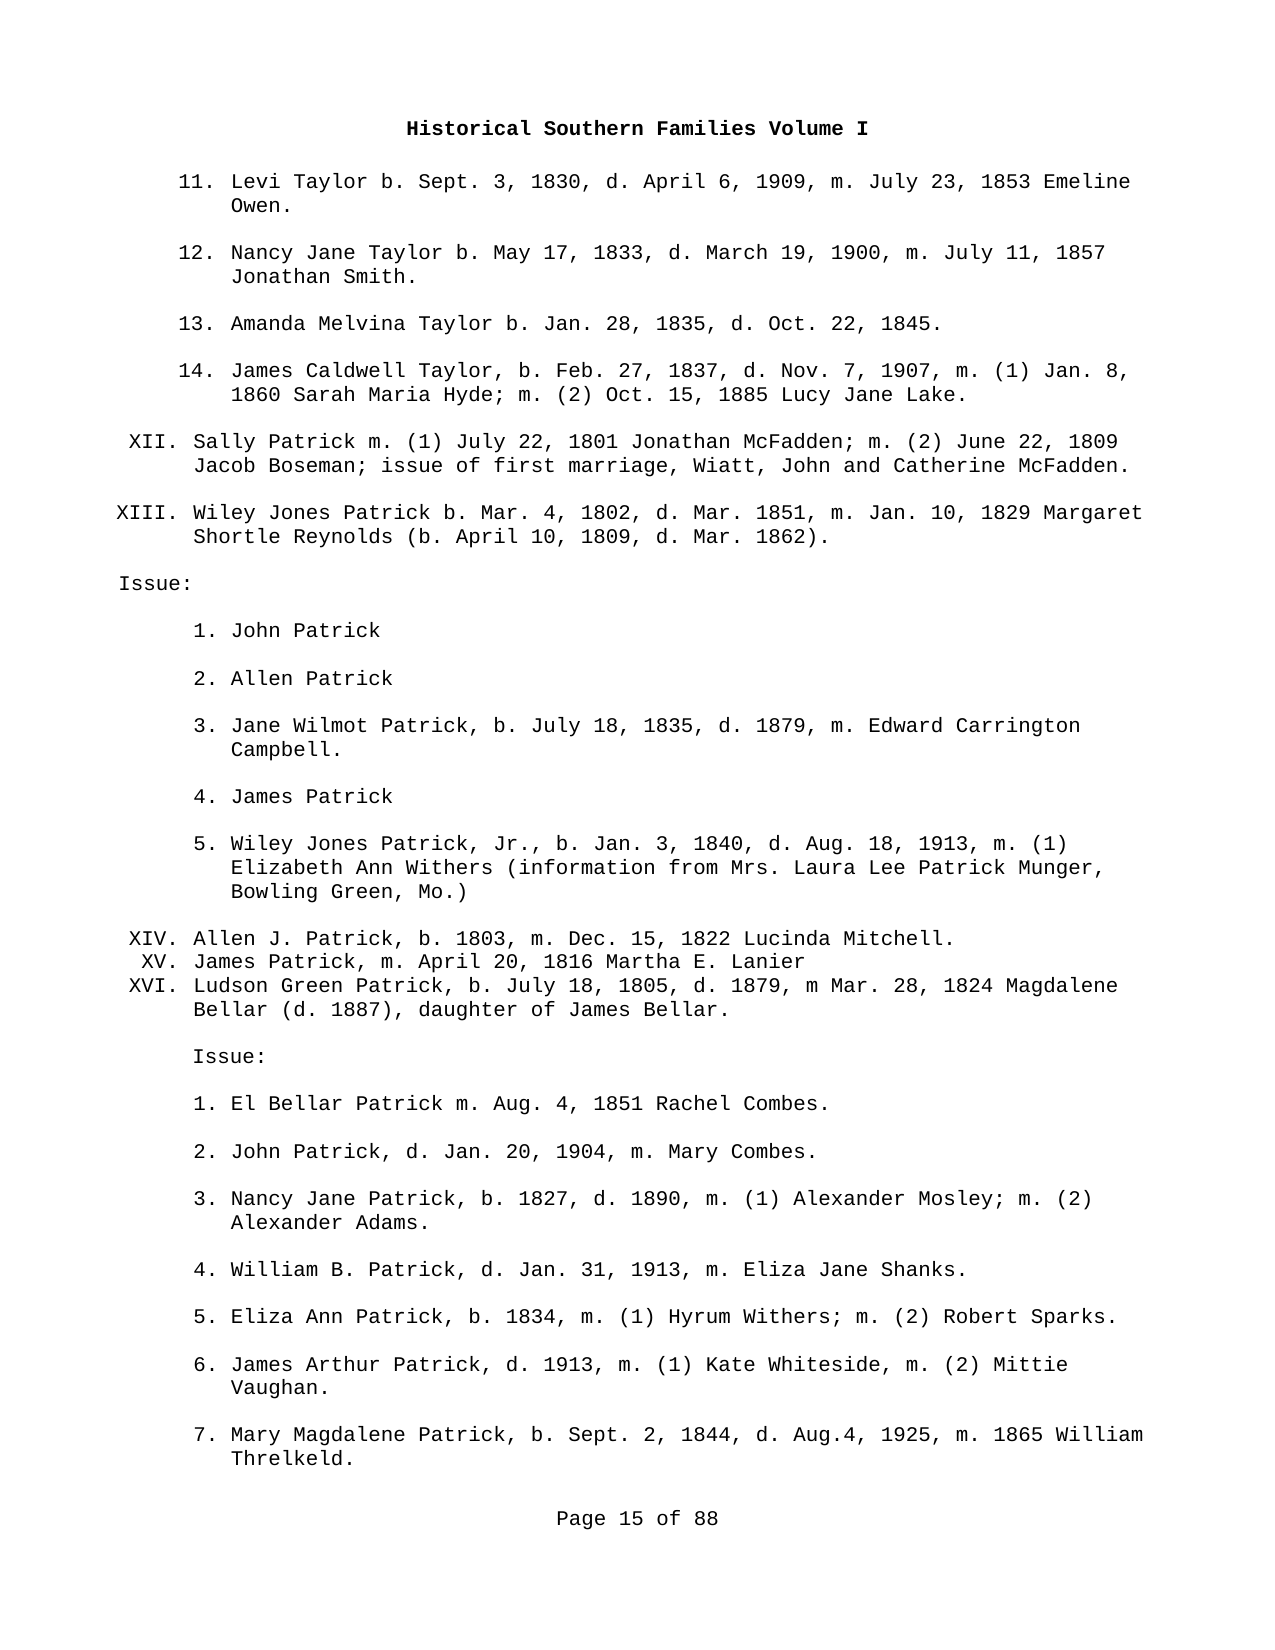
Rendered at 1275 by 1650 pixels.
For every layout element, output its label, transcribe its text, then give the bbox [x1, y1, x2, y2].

list Nancy Jane Patrick, b. 1827, d. 1890, m. (1) Alexander Mosley; m. (2) Alexander Adams. [193, 1188, 1157, 1235]
list James Patrick [193, 786, 1157, 810]
text Issue: [192, 1046, 1157, 1070]
list William B. Patrick, d. Jan. 31, 1913, m. Eliza Jane Shanks. [193, 1259, 1157, 1283]
list El Bellar Patrick m. Aug. 4, 1851 Rachel Combes. [193, 1093, 1157, 1117]
list John Patrick [193, 621, 1157, 644]
list Nancy Jane Taylor b. May 17, 1833, d. March 19, 1900, m. July 11, 1857 Jonathan Smith. [216, 242, 1157, 289]
list Levi Taylor b. Sept. 3, 1830, d. April 6, 1909, m. July 23, 1853 Emeline Owen. [216, 171, 1157, 218]
list Amanda Melvina Taylor b. Jan. 28, 1835, d. Oct. 22, 1845. [216, 313, 1157, 337]
list Mary Magdalene Patrick, b. Sept. 2, 1844, d. Aug.4, 1925, m. 1865 William Threlkeld. [193, 1424, 1157, 1472]
list Allen Patrick [193, 668, 1157, 691]
list James Patrick, m. April 20, 1816 Martha E. Lanier [178, 952, 1157, 975]
list Sally Patrick m. (1) July 22, 1801 Jonathan McFadden; m. (2) June 22, 1809 Jacob Boseman; issue of first marriage, Wiatt, John and Catherine McFadden. [178, 431, 1157, 479]
list Eliza Ann Patrick, b. 1834, m. (1) Hyrum Withers; m. (2) Robert Sparks. [193, 1306, 1157, 1330]
list James Arthur Patrick, d. 1913, m. (1) Kate Whiteside, m. (2) Mittie Vaughan. [193, 1353, 1157, 1401]
list Wiley Jones Patrick, Jr., b. Jan. 3, 1840, d. Aug. 18, 1913, m. (1) Elizabeth Ann Withers (information from Mrs. Laura Lee Patrick Munger, Bowling Green, Mo.) [193, 833, 1157, 904]
list Jane Wilmot Patrick, b. July 18, 1835, d. 1879, m. Edward Carrington Campbell. [193, 715, 1157, 762]
list John Patrick, d. Jan. 20, 1904, m. Mary Combes. [193, 1141, 1157, 1164]
list James Caldwell Taylor, b. Feb. 27, 1837, d. Nov. 7, 1907, m. (1) Jan. 8, 1860 Sarah Maria Hyde; m. (2) Oct. 15, 1885 Lucy Jane Lake. [216, 360, 1157, 408]
list Allen J. Patrick, b. 1803, m. Dec. 15, 1822 Lucinda Mitchell. [178, 928, 1157, 952]
list Ludson Green Patrick, b. July 18, 1805, d. 1879, m Mar. 28, 1824 Magdalene Bellar (d. 1887), daughter of James Bellar. [178, 975, 1157, 1022]
list Wiley Jones Patrick b. Mar. 4, 1802, d. Mar. 1851, m. Jan. 10, 1829 Margaret Shortle Reynolds (b. April 10, 1809, d. Mar. 1862). [178, 502, 1157, 549]
text Issue: [118, 573, 1157, 597]
